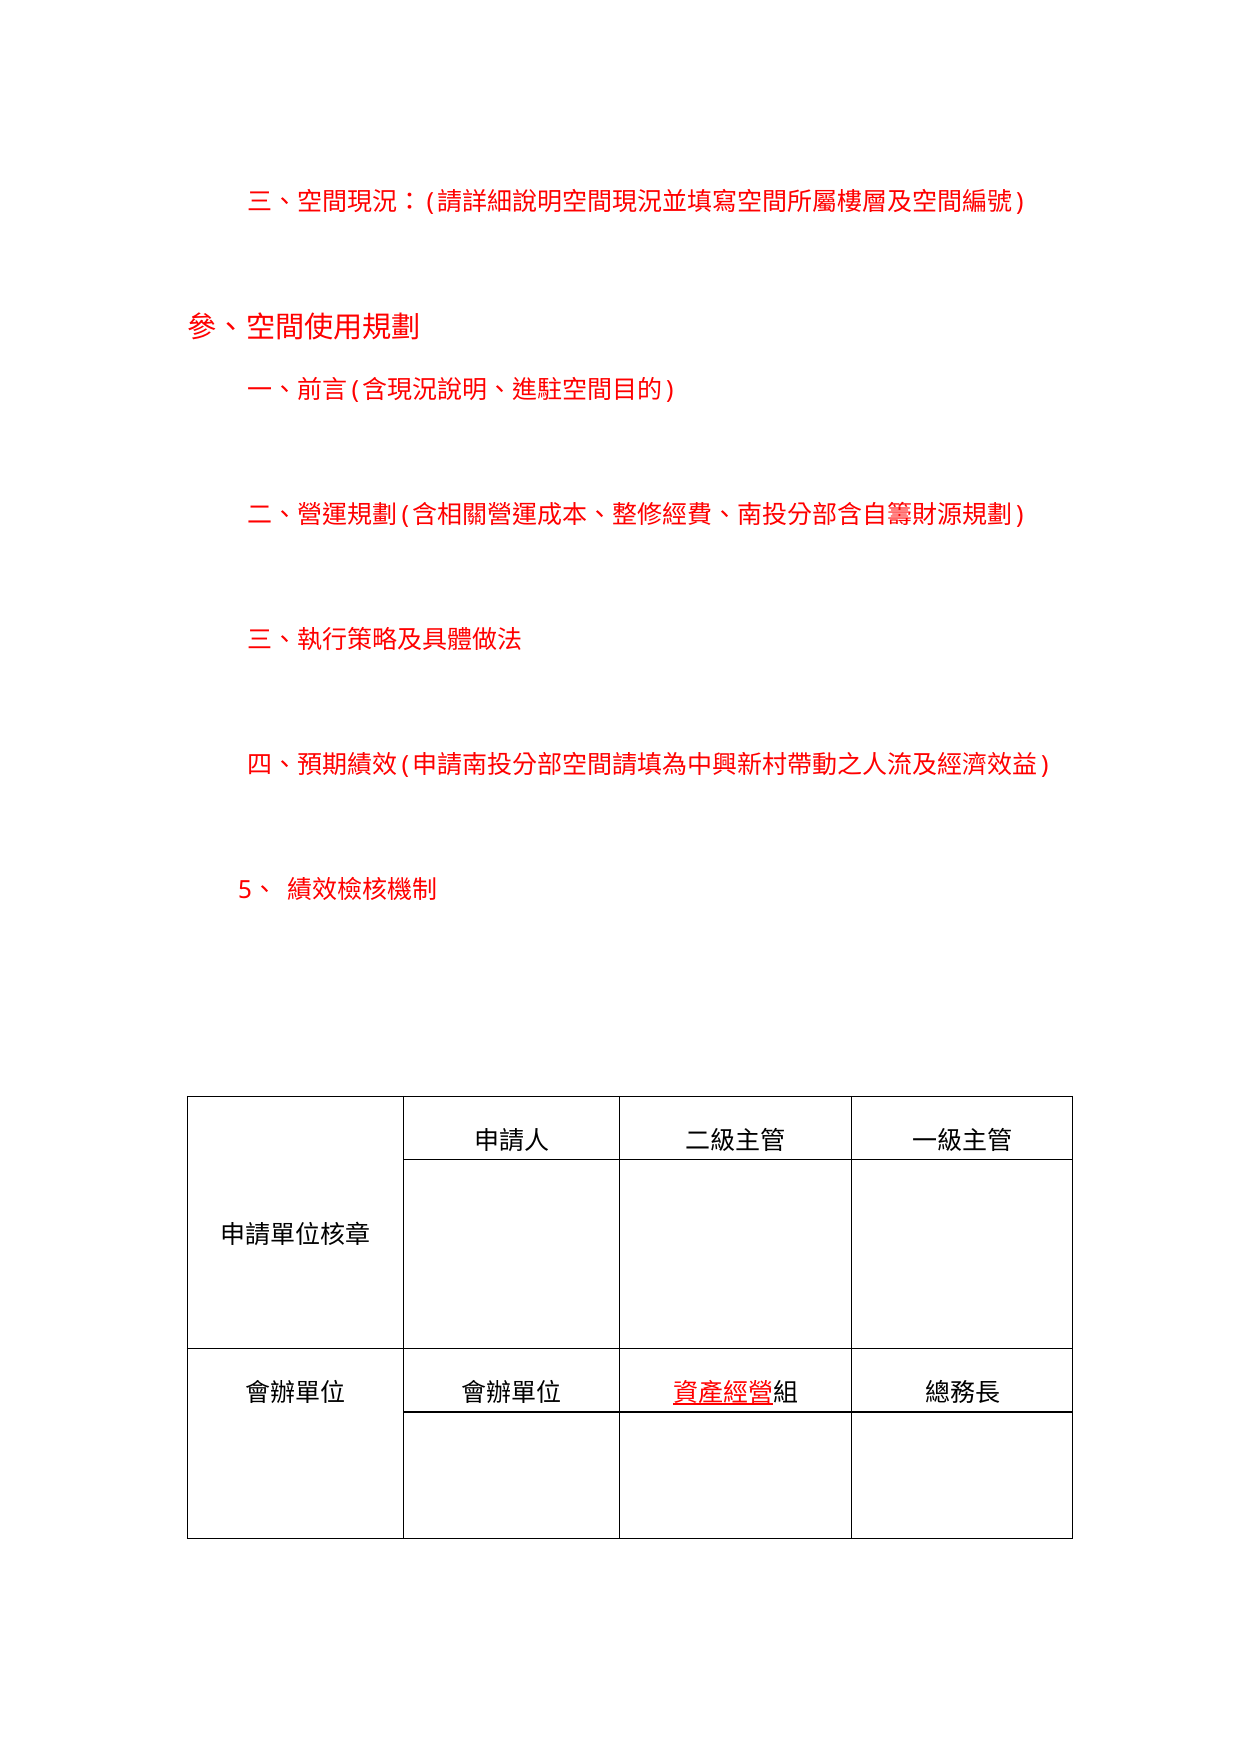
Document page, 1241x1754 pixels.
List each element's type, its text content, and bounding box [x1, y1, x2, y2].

table_header 一級主管 [852, 1097, 1072, 1159]
table_cell 會辦單位 [404, 1349, 619, 1411]
table_cell [852, 1413, 1072, 1537]
table_cell [620, 1160, 851, 1348]
table_cell 會辦單位 [188, 1349, 403, 1537]
table_cell [404, 1160, 619, 1348]
table_cell 資產經營組 [620, 1349, 851, 1411]
table_header 申請單位核章 [188, 1097, 403, 1348]
table_header 二級主管 [620, 1097, 851, 1159]
text 一、前言(含現況說明、進駐空間目的) [187, 346, 1053, 408]
text 參、空間使用規劃 [187, 283, 1053, 346]
table_cell [852, 1160, 1072, 1348]
text 二、營運規劃(含相關營運成本、整修經費、南投分部含自籌財源規劃) [187, 471, 1053, 533]
table_cell [620, 1413, 851, 1537]
text 三、空間現況：(請詳細說明空間現況並填寫空間所屬樓層及空間編號) [187, 158, 1053, 221]
table_cell 總務長 [852, 1349, 1072, 1411]
text 四、預期績效(申請南投分部空間請填為中興新村帶動之人流及經濟效益) [187, 721, 1053, 783]
table_header 申請人 [404, 1097, 619, 1159]
text 三、執行策略及具體做法 [187, 596, 1053, 658]
list 績效檢核機制 [237, 846, 1053, 908]
table_cell [404, 1413, 619, 1537]
